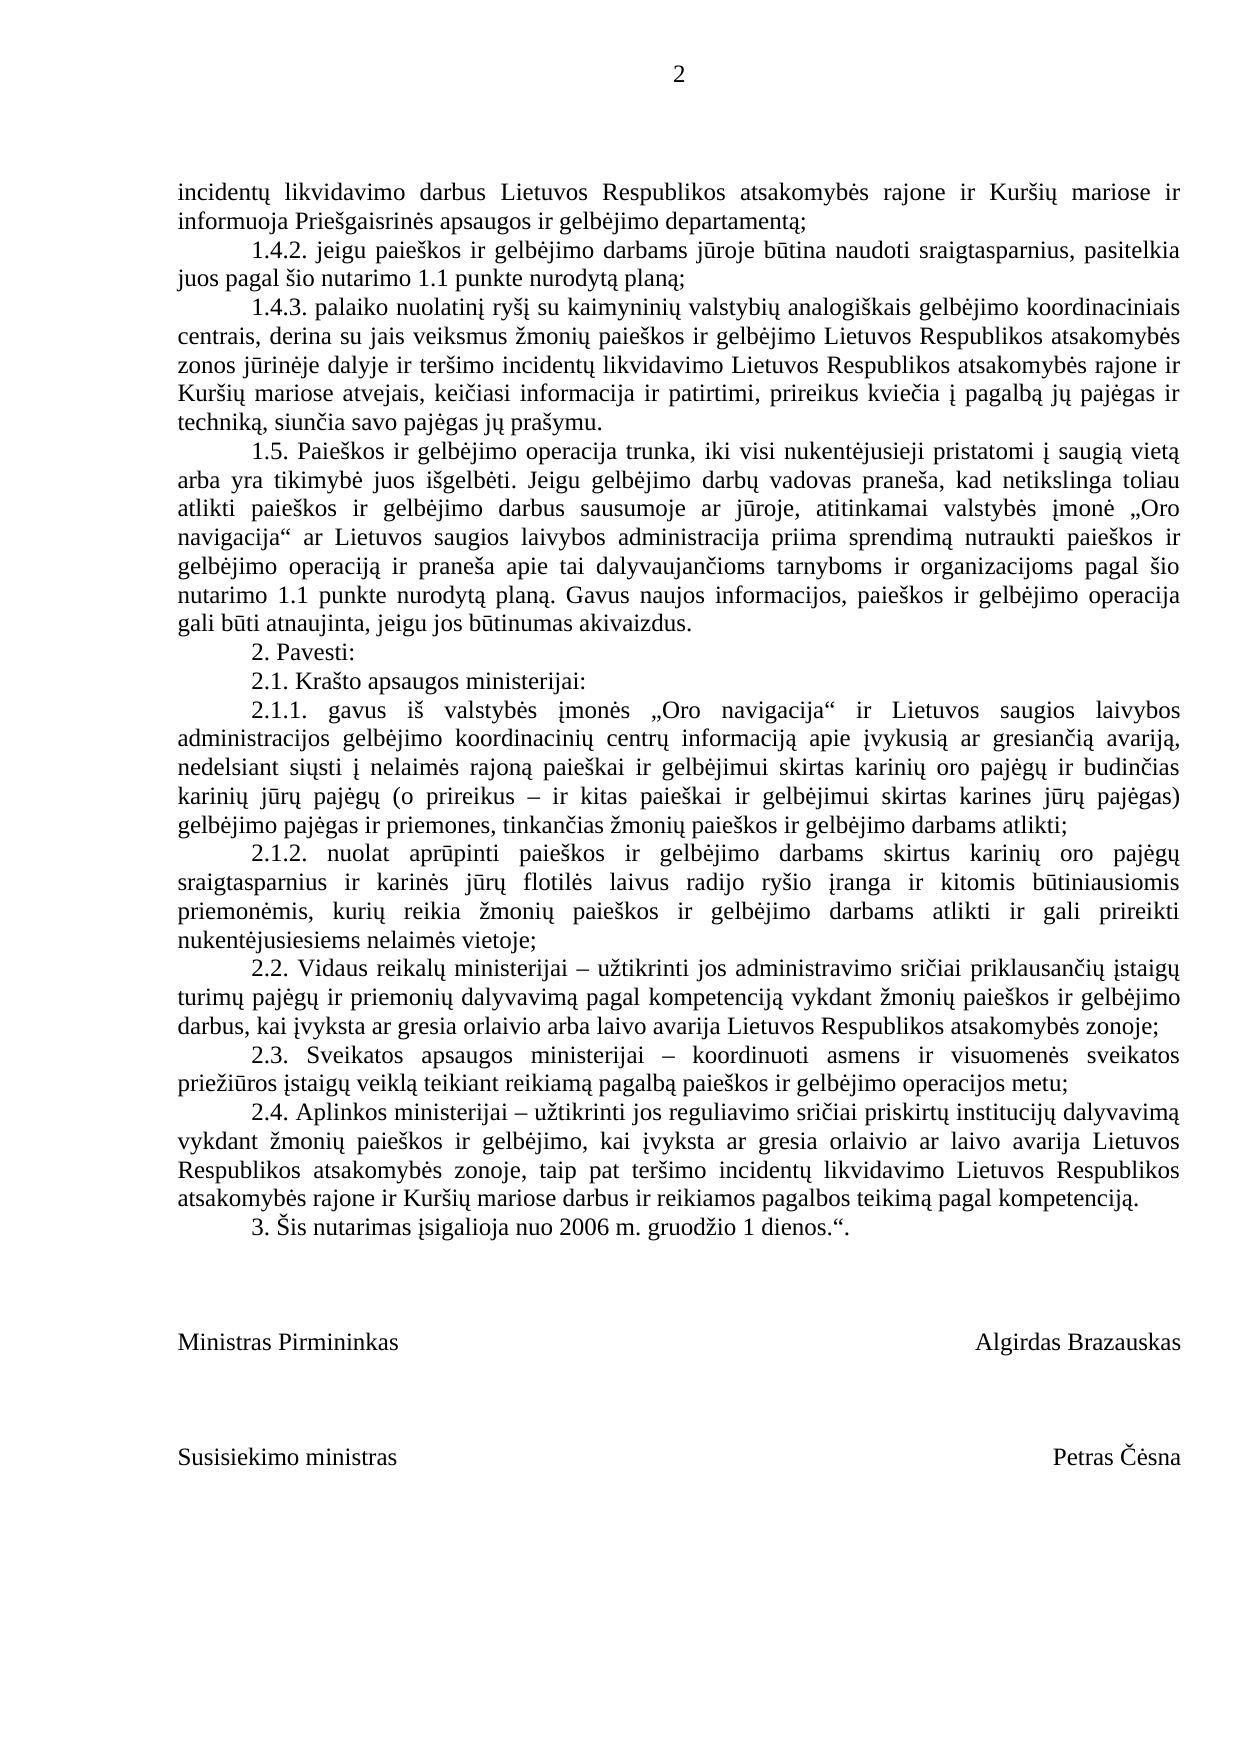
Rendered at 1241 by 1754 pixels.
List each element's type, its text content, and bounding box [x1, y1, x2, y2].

text Susisiekimo ministras Petras Čėsna [177, 1442, 1181, 1471]
text 2.1. Krašto apsaugos ministerijai: [177, 666, 1181, 695]
text 2.2. Vidaus reikalų ministerijai – užtikrinti jos administravimo sričiai priklausančių įstaigų turimų pajėgų ir priemonių dalyvavimą pagal kompetenciją vykdant žmonių paieškos ir gelbėjimo darbus, kai įvyksta ar gresia orlaivio arba laivo avarija Lietuvos Respublikos atsakomybės zonoje; [177, 953, 1181, 1040]
text 1.5. Paieškos ir gelbėjimo operacija trunka, iki visi nukentėjusieji pristatomi į saugią vietą arba yra tikimybė juos išgelbėti. Jeigu gelbėjimo darbų vadovas praneša, kad netikslinga toliau atlikti paieškos ir gelbėjimo darbus sausumoje ar jūroje, atitinkamai valstybės įmonė „Oro navigacija“ ar Lietuvos saugios laivybos administracija priima sprendimą nutraukti paieškos ir gelbėjimo operaciją ir praneša apie tai dalyvaujančioms tarnyboms ir organizacijoms pagal šio nutarimo 1.1 punkte nurodytą planą. Gavus naujos informacijos, paieškos ir gelbėjimo operacija gali būti atnaujinta, jeigu jos būtinumas akivaizdus. [177, 436, 1181, 637]
text Ministras Pirmininkas Algirdas Brazauskas [177, 1327, 1181, 1356]
text 1.4.3. palaiko nuolatinį ryšį su kaimyninių valstybių analogiškais gelbėjimo koordinaciniais centrais, derina su jais veiksmus žmonių paieškos ir gelbėjimo Lietuvos Respublikos atsakomybės zonos jūrinėje dalyje ir teršimo incidentų likvidavimo Lietuvos Respublikos atsakomybės rajone ir Kuršių mariose atvejais, keičiasi informacija ir patirtimi, prireikus kviečia į pagalbą jų pajėgas ir techniką, siunčia savo pajėgas jų prašymu. [177, 292, 1181, 436]
text 2.4. Aplinkos ministerijai – užtikrinti jos reguliavimo sričiai priskirtų institucijų dalyvavimą vykdant žmonių paieškos ir gelbėjimo, kai įvyksta ar gresia orlaivio ar laivo avarija Lietuvos Respublikos atsakomybės zonoje, taip pat teršimo incidentų likvidavimo Lietuvos Respublikos atsakomybės rajone ir Kuršių mariose darbus ir reikiamos pagalbos teikimą pagal kompetenciją. [177, 1097, 1181, 1212]
text 2.1.1. gavus iš valstybės įmonės „Oro navigacija“ ir Lietuvos saugios laivybos administracijos gelbėjimo koordinacinių centrų informaciją apie įvykusią ar gresiančią avariją, nedelsiant siųsti į nelaimės rajoną paieškai ir gelbėjimui skirtas karinių oro pajėgų ir budinčias karinių jūrų pajėgų (o prireikus – ir kitas paieškai ir gelbėjimui skirtas karines jūrų pajėgas) gelbėjimo pajėgas ir priemones, tinkančias žmonių paieškos ir gelbėjimo darbams atlikti; [177, 695, 1181, 838]
text 1.4.2. jeigu paieškos ir gelbėjimo darbams jūroje būtina naudoti sraigtasparnius, pasitelkia juos pagal šio nutarimo 1.1 punkte nurodytą planą; [177, 235, 1181, 292]
text 2.3. Sveikatos apsaugos ministerijai – koordinuoti asmens ir visuomenės sveikatos priežiūros įstaigų veiklą teikiant reikiamą pagalbą paieškos ir gelbėjimo operacijos metu; [177, 1040, 1181, 1097]
text 2. Pavesti: [177, 637, 1181, 666]
text incidentų likvidavimo darbus Lietuvos Respublikos atsakomybės rajone ir Kuršių mariose ir informuoja Priešgaisrinės apsaugos ir gelbėjimo departamentą; [177, 177, 1181, 235]
text 2.1.2. nuolat aprūpinti paieškos ir gelbėjimo darbams skirtus karinių oro pajėgų sraigtasparnius ir karinės jūrų flotilės laivus radijo ryšio įranga ir kitomis būtiniausiomis priemonėmis, kurių reikia žmonių paieškos ir gelbėjimo darbams atlikti ir gali prireikti nukentėjusiesiems nelaimės vietoje; [177, 838, 1181, 953]
text 3. Šis nutarimas įsigalioja nuo 2006 m. gruodžio 1 dienos.“. [177, 1212, 1181, 1241]
